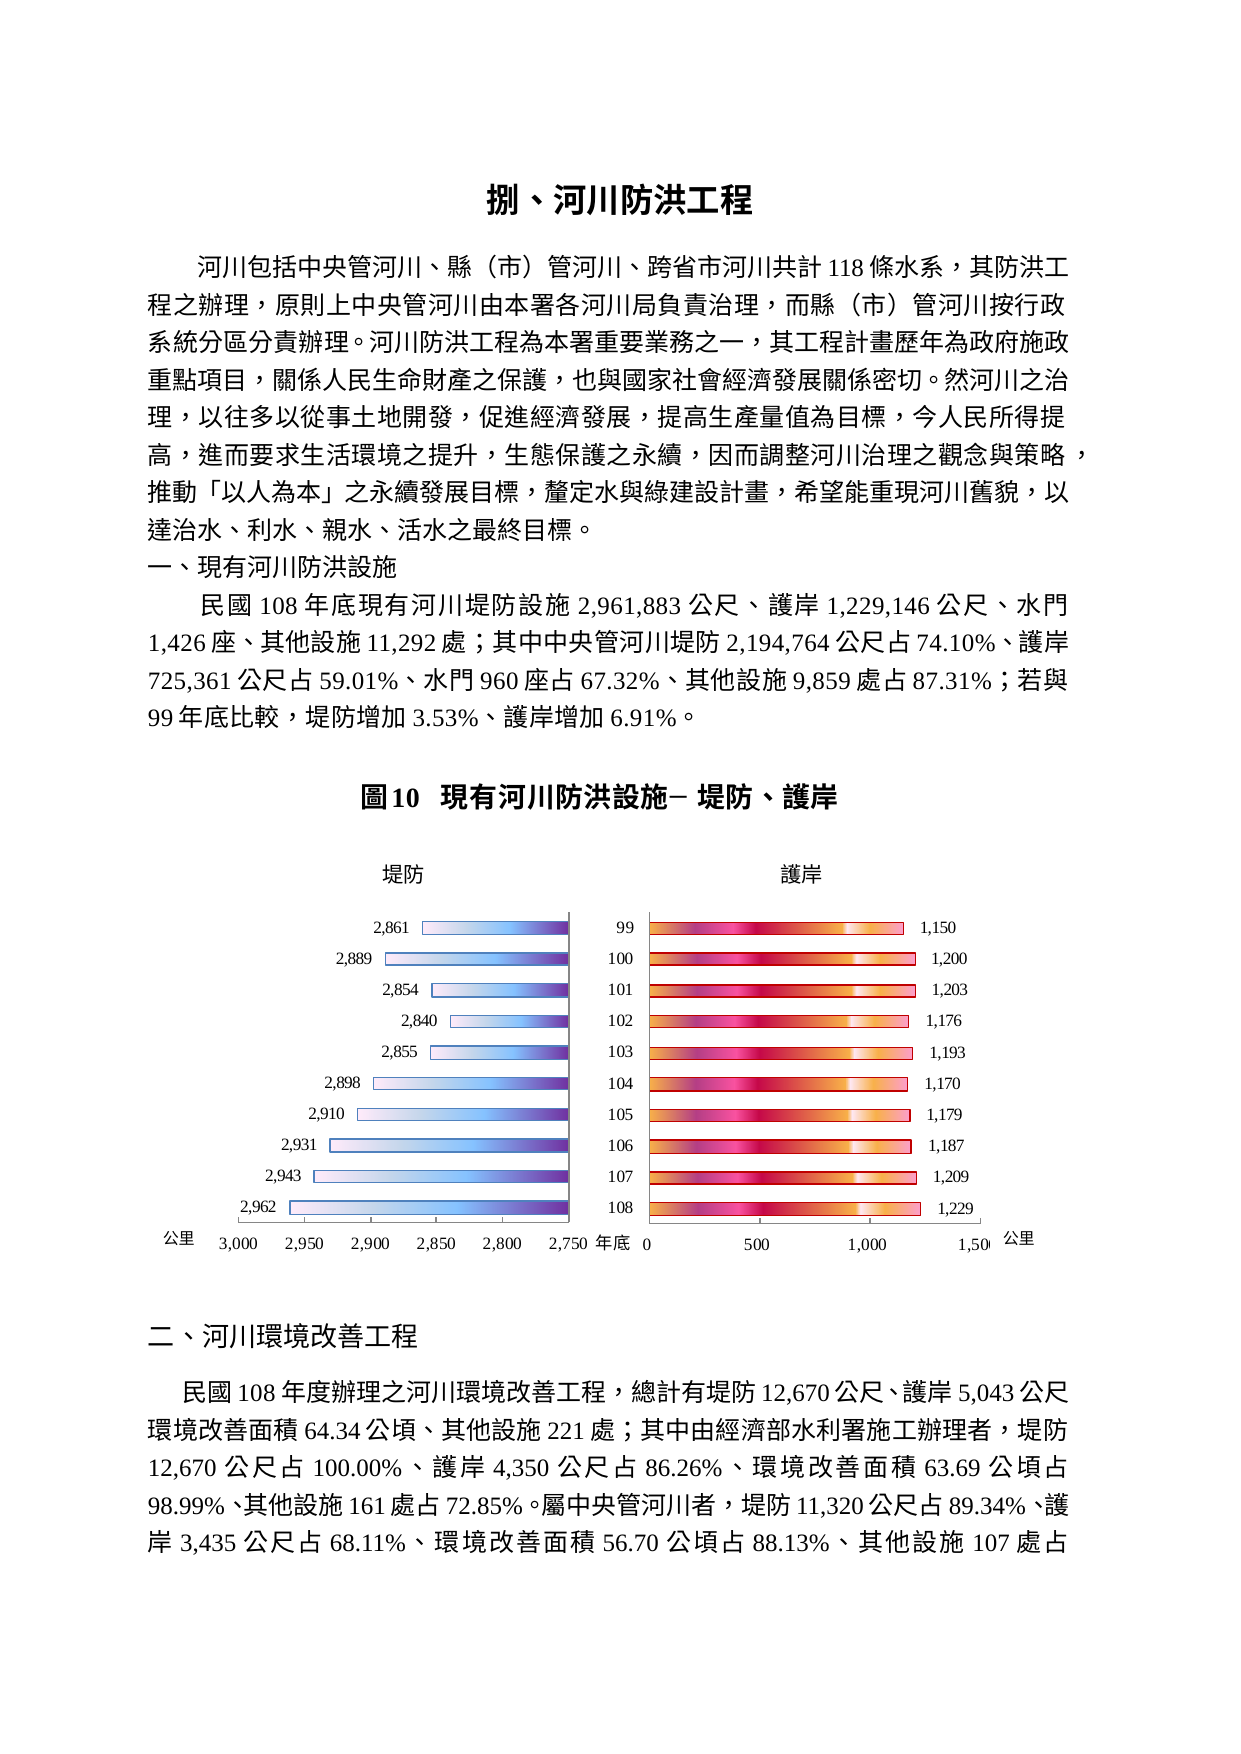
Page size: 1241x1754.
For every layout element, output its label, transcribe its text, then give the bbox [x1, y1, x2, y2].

text 二、河川環境改善工程 [148, 772, 1069, 1372]
text 捌、河川防洪工程 [148, 161, 1069, 236]
text 民國108年度辦理之河川環境改善工程，總計有堤防12,670公尺、護岸5,043公尺、環境改善面積64.34公頃、其他設施221處；其中由經濟部水利署施工辦理者，堤防12,670公尺占100.00%、護岸4,350公尺占86.26%、環境改善面積63.69公頃占98.99%、其他設施161處占72.85%。屬中央管河川者，堤防11,320公尺占89.34%、護岸3,435公尺占68.11%、環境改善面積56.70公頃占88.13%、其他設施107處占48.42%。 [148, 1372, 1069, 1560]
text 一、現有河川防洪設施 [148, 547, 1069, 585]
text 河川包括中央管河川、縣（市）管河川、跨省市河川共計118條水系，其防洪工程之辦理，原則上中央管河川由本署各河川局負責治理，而縣（市）管河川按行政系統分區分責辦理。河川防洪工程為本署重要業務之一，其工程計畫歷年為政府施政重點項目，關係人民生命財產之保護，也與國家社會經濟發展關係密切。然河川之治理，以往多以從事土地開發，促進經濟發展，提高生產量值為目標，今人民所得提高，進而要求生活環境之提升，生態保護之永續，因而調整河川治理之觀念與策略，推動「以人為本」之永續發展目標，釐定水與綠建設計畫，希望能重現河川舊貌，以達治水、利水、親水、活水之最終目標。 [148, 247, 1069, 547]
text 民國108年底現有河川堤防設施2,961,883公尺、護岸1,229,146公尺、水門1,426座、其他設施11,292處；其中中央管河川堤防2,194,764公尺占74.10%、護岸725,361公尺占59.01%、水門960座占67.32%、其他設施9,859處占87.31%；若與99年底比較，堤防增加3.53%、護岸增加6.91%。 [148, 585, 1069, 735]
